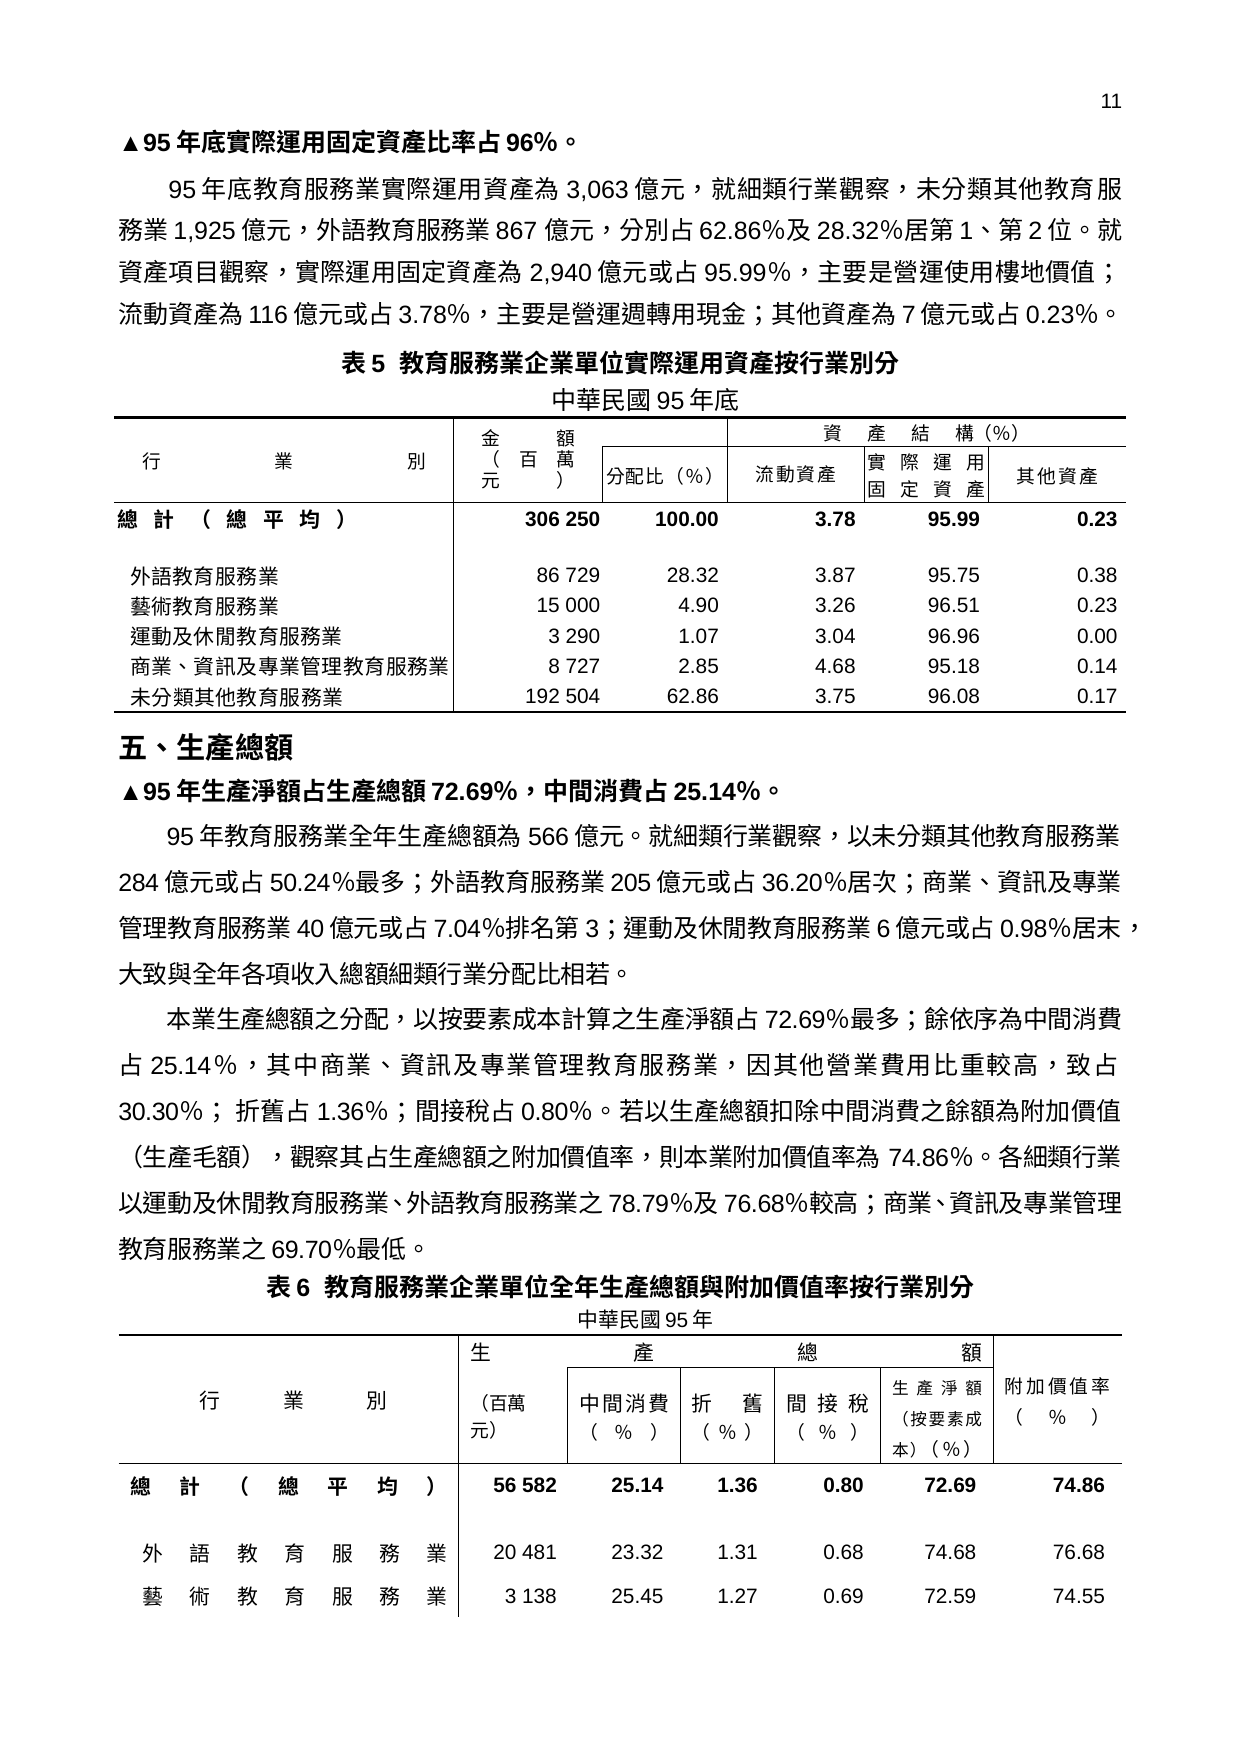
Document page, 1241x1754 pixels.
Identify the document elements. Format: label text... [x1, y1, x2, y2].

table_cell 15 000 [454, 590, 603, 620]
table_cell 1.36 [680, 1464, 774, 1506]
table_cell 3.26 [727, 590, 864, 620]
table_cell 3.75 [727, 681, 864, 711]
table_cell 2.85 [603, 651, 727, 681]
table_cell 86 729 [454, 560, 603, 590]
text 95年底教育服務業實際運用資產為3,063億元，就細類行業觀察，未分類其他教育服務業1,925億元，外語教育服務業867 億元，分別占62.86％及28.32％居第1、第2位。就資產項目觀察，實際運用固定資產為2,940億元或占95.99％，主要是營運使用樓地價值；流動資產為116億元或占3.78％，主要是營運週轉用現金；其他資產為7億元或占0.23％。 [118, 165, 1122, 331]
table_cell 25.45 [568, 1574, 680, 1617]
table_header 附加價值率（％） [994, 1336, 1122, 1463]
text 中華民國95年 [168, 1303, 1122, 1334]
table_cell 生產淨額（按要素成本）（％） [881, 1368, 993, 1463]
table_cell 4.90 [603, 590, 727, 620]
table_header 資產結構（％） [728, 419, 1126, 446]
table_cell 藝術教育服務業 [114, 590, 453, 620]
table_cell 28.32 [603, 560, 727, 590]
text 表5 教育服務業企業單位實際運用資產按行業別分 [118, 344, 1122, 380]
table_cell [603, 534, 727, 560]
table_cell 74.68 [881, 1530, 993, 1574]
table_cell 總計（總平均） [119, 1464, 458, 1506]
table_cell 72.69 [881, 1464, 993, 1506]
table_cell 中間消費（％） [568, 1368, 680, 1463]
table_cell 1.27 [680, 1574, 774, 1617]
text ▲95年底實際運用固定資產比率占96％。 [118, 118, 1122, 160]
text ▲95年生產淨額占生產總額72.69％，中間消費占25.14％。 [118, 767, 1122, 809]
table_cell 0.00 [989, 620, 1126, 651]
table_cell 100.00 [603, 503, 727, 533]
table_header 行業別 [119, 1336, 458, 1463]
table_cell 76.68 [993, 1530, 1122, 1574]
table_cell 4.68 [727, 651, 864, 681]
table_cell [775, 1506, 881, 1530]
table_cell 20 481 [459, 1530, 568, 1574]
table_cell 流動資產 [728, 447, 864, 502]
table_cell 未分類其他教育服務業 [114, 681, 453, 711]
table_cell 1.31 [680, 1530, 774, 1574]
table_cell 總計（總平均） [114, 503, 453, 533]
table_cell 0.38 [989, 560, 1126, 590]
table_cell 306 250 [454, 503, 603, 533]
table_cell 96.51 [864, 590, 988, 620]
table_cell [680, 1506, 774, 1530]
table_cell [864, 534, 988, 560]
table_cell 商業、資訊及專業管理教育服務業 [114, 651, 453, 681]
table_cell [993, 1506, 1122, 1530]
table_cell 0.14 [989, 651, 1126, 681]
table_cell 3 290 [454, 620, 603, 651]
table_header 生產總額 [459, 1336, 993, 1367]
text 表6 教育服務業企業單位全年生產總額與附加價值率按行業別分 [118, 1267, 1122, 1303]
table_header [603, 419, 727, 446]
table_cell 3.78 [727, 503, 864, 533]
table_cell 分配比（％） [603, 447, 727, 502]
table_cell [727, 534, 864, 560]
table_cell 3.04 [727, 620, 864, 651]
table_cell [881, 1506, 993, 1530]
table_cell [459, 1506, 568, 1530]
table_cell 0.80 [775, 1464, 881, 1506]
table_cell 23.32 [568, 1530, 680, 1574]
table_cell 實際運用 固定資產 [865, 447, 988, 502]
table_cell 25.14 [568, 1464, 680, 1506]
text 五、生產總額 [118, 726, 1122, 767]
text 本業生產總額之分配，以按要素成本計算之生產淨額占72.69％最多；餘依序為中間消費占25.14％，其中商業、資訊及專業管理教育服務業，因其他營業費用比重較高，致占30.30％； 折舊占1.36％；間接稅占0.80％。若以生產總額扣除中間消費之餘額為附加價值（生產毛額），觀察其占生產總額之附加價值率，則本業附加價值率為74.86％。各細類行業以運動及休閒教育服務業、外語教育服務業之78.79％及76.68％較高；商業、資訊及專業管理教育服務業之69.70％最低。 [118, 992, 1122, 1267]
table_cell 74.86 [993, 1464, 1122, 1506]
table_cell 95.18 [864, 651, 988, 681]
table_cell 折舊（％） [681, 1368, 774, 1463]
table_cell 96.96 [864, 620, 988, 651]
table_cell 8 727 [454, 651, 603, 681]
table_cell 74.55 [993, 1574, 1122, 1617]
text 中華民國95年底 [168, 380, 1122, 416]
table_header 金額 （百萬元） [454, 419, 603, 502]
text 95年教育服務業全年生產總額為566億元。就細類行業觀察，以未分類其他教育服務業284億元或占50.24％最多；外語教育服務業205億元或占36.20％居次；商業、資訊及專業管理教育服務業40億元或占7.04％排名第3；運動及休閒教育服務業6億元或占0.98％居末，大致與全年各項收入總額細類行業分配比相若。 [118, 809, 1122, 992]
table_cell 間接稅（％） [775, 1368, 880, 1463]
table_cell 56 582 [459, 1464, 568, 1506]
table_cell [568, 1506, 680, 1530]
table_cell 3 138 [459, 1574, 568, 1617]
table_cell [114, 534, 453, 560]
table_cell [454, 534, 603, 560]
table_cell 0.23 [989, 503, 1126, 533]
table_cell 0.23 [989, 590, 1126, 620]
table_cell 運動及休閒教育服務業 [114, 620, 453, 651]
table_cell 0.17 [989, 681, 1126, 711]
table_cell 96.08 [864, 681, 988, 711]
table_cell [989, 534, 1126, 560]
table_cell 外語教育服務業 [114, 560, 453, 590]
table_header 行業別 [114, 419, 453, 502]
table_cell 192 504 [454, 681, 603, 711]
table_cell 0.68 [775, 1530, 881, 1574]
table_cell 95.99 [864, 503, 988, 533]
table_cell 其他資產 [989, 447, 1126, 502]
table_cell 62.86 [603, 681, 727, 711]
table_cell 外語教育服務業 [119, 1530, 458, 1574]
table_cell 95.75 [864, 560, 988, 590]
table_cell 0.69 [775, 1574, 881, 1617]
table_cell 3.87 [727, 560, 864, 590]
table_cell 72.59 [881, 1574, 993, 1617]
table_cell 1.07 [603, 620, 727, 651]
table_cell [119, 1506, 458, 1530]
table_cell 藝術教育服務業 [119, 1574, 458, 1617]
table_cell （百萬元） [459, 1367, 567, 1463]
